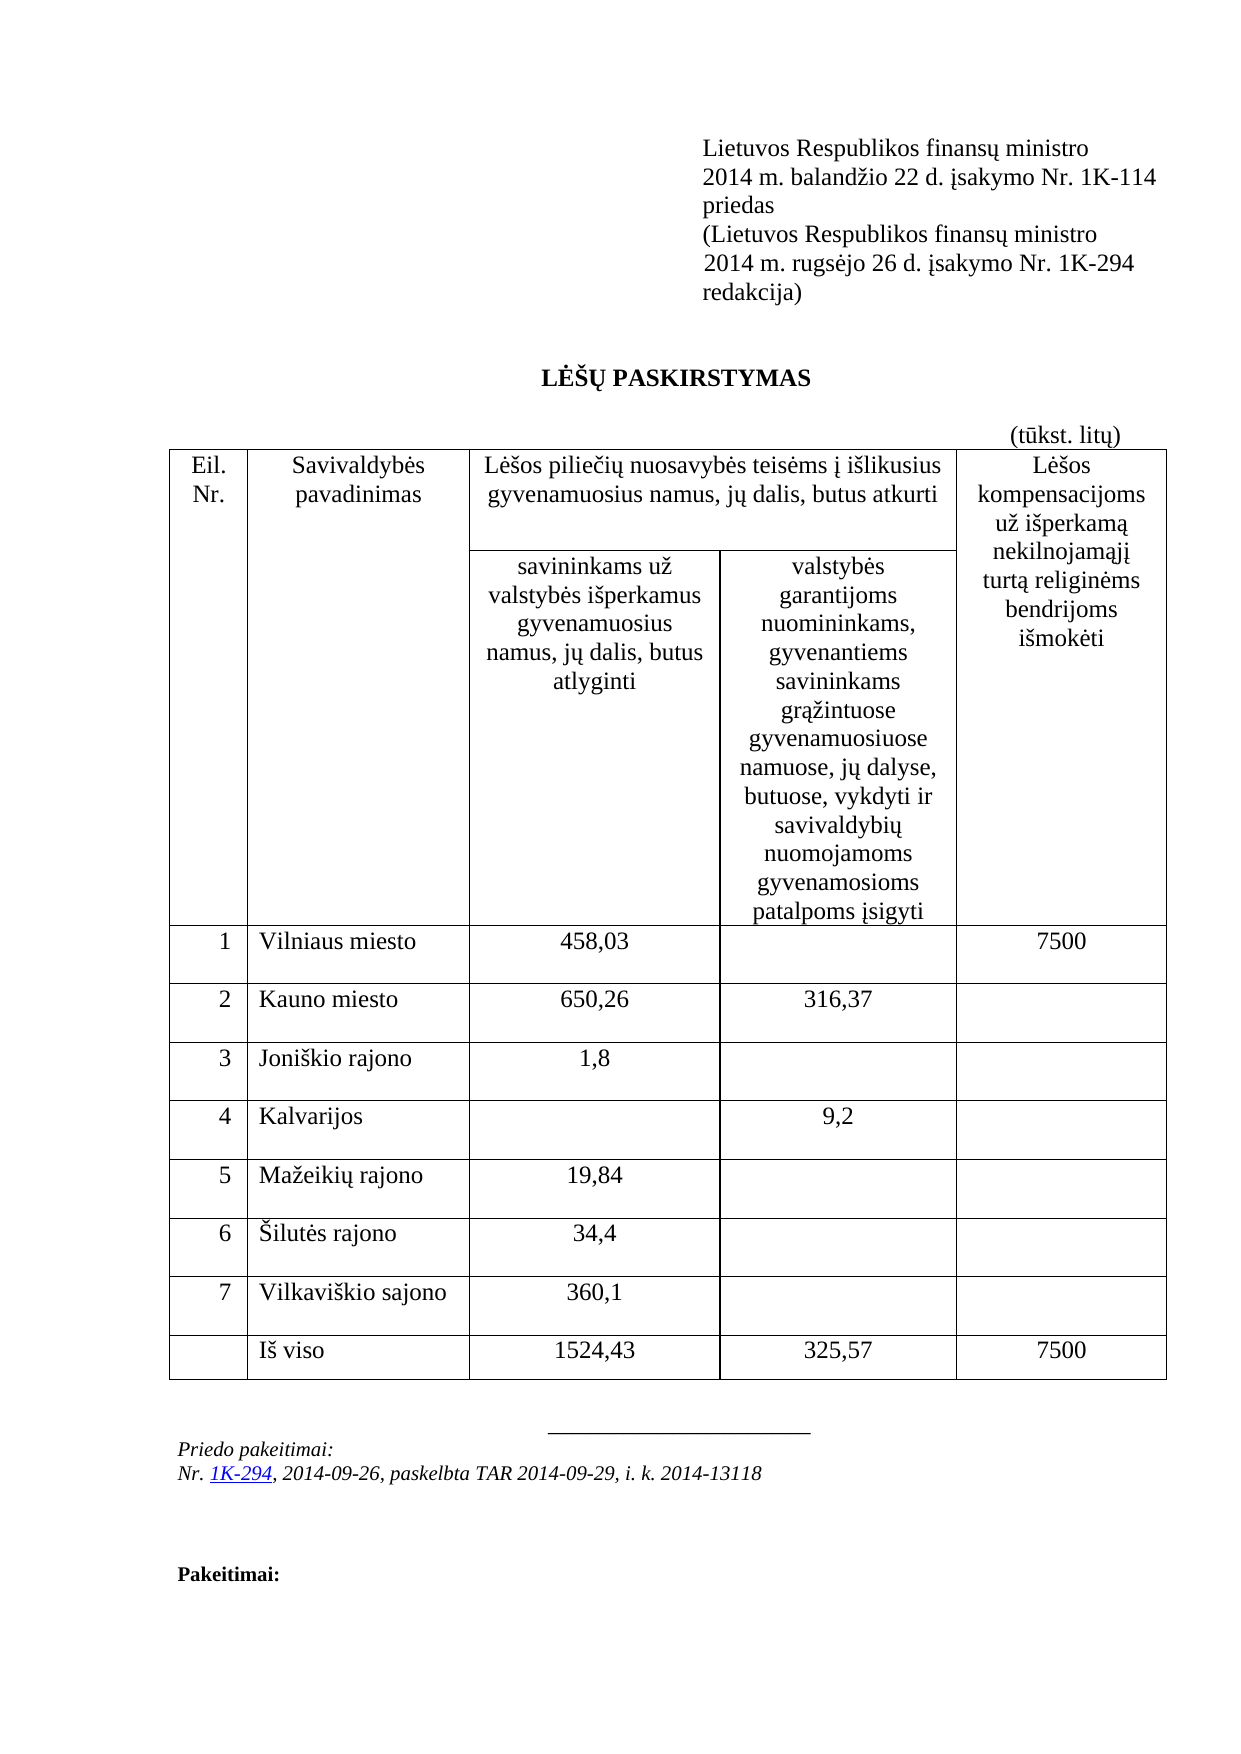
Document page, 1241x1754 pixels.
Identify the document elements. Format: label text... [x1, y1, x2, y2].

table_cell 3. [170, 1043, 247, 1100]
table_header Lėšos kompensacijoms už išperkamą nekilnojamąjį turtą religinėms bendrijoms išmokėti [957, 450, 1166, 925]
table_cell 360,1 [470, 1277, 719, 1334]
table_cell 9,2 [721, 1101, 956, 1159]
text redakcija) [552, 277, 1181, 305]
table_cell Iš viso [248, 1336, 469, 1379]
table_cell [721, 1219, 956, 1276]
table_cell Mažeikių rajono [248, 1160, 469, 1217]
table_cell 650,26 [470, 984, 719, 1042]
table_header Eil. Nr. [170, 450, 247, 925]
table_cell [957, 1043, 1166, 1100]
table_cell [721, 1160, 956, 1217]
text Nr. 1K-294, 2014-09-26, paskelbta TAR 2014-09-29, i. k. 2014-13118 [177, 1461, 1181, 1485]
table_cell Joniškio rajono [248, 1043, 469, 1100]
table_cell 458,03 [470, 926, 719, 983]
table_cell 1524,43 [470, 1336, 719, 1379]
text _____________________ [177, 1408, 1181, 1437]
table_cell Šilutės rajono [248, 1219, 469, 1276]
table_cell 316,37 [721, 984, 956, 1042]
table_cell [957, 1219, 1166, 1276]
table_cell 4. [170, 1101, 247, 1159]
text 2014 m. rugsėjo 26 d. įsakymo Nr. 1K-294 [552, 248, 1181, 277]
table_cell [957, 1101, 1166, 1159]
table_cell Vilniaus miesto [248, 926, 469, 983]
text (tūkst. litų) [1002, 420, 1181, 449]
table_cell 1,8 [470, 1043, 719, 1100]
table_header Savivaldybės pavadinimas [248, 450, 469, 925]
table_cell 6. [170, 1219, 247, 1276]
table_cell [721, 1277, 956, 1334]
table_cell 5. [170, 1160, 247, 1217]
table_cell Kauno miesto [248, 984, 469, 1042]
text 2014 m. balandžio 22 d. įsakymo Nr. 1K-114 [702, 162, 1181, 190]
table_cell Vilkaviškio sajono [248, 1277, 469, 1334]
text Priedo pakeitimai: [177, 1437, 1181, 1461]
table_cell savininkams už valstybės išperkamus gyvenamuosius namus, jų dalis, butus atlyginti [470, 551, 719, 925]
table_cell 2. [170, 984, 247, 1042]
table_cell 7500 [957, 926, 1166, 983]
table_cell [470, 1101, 719, 1159]
table_cell 7500 [957, 1336, 1166, 1379]
text LĖŠŲ PASKIRSTYMAS [177, 363, 1181, 392]
table_cell 325,57 [721, 1336, 956, 1379]
text Pakeitimai: [177, 1562, 1181, 1586]
table_cell 1. [170, 926, 247, 983]
table_cell [957, 1277, 1166, 1334]
table_cell [957, 984, 1166, 1042]
table_cell [721, 1043, 956, 1100]
text (Lietuvos Respublikos finansų ministro [702, 219, 1181, 248]
text priedas [702, 190, 1181, 219]
table_cell valstybės garantijoms nuomininkams, gyvenantiems savininkams grąžintuose gyvenamuosiuose namuose, jų dalyse, butuose, vykdyti ir savivaldybių nuomojamoms gyvenamosioms patalpoms įsigyti [721, 551, 956, 925]
table_cell 7. [170, 1277, 247, 1334]
table_cell [721, 926, 956, 983]
table_cell 34,4 [470, 1219, 719, 1276]
table_cell 19,84 [470, 1160, 719, 1217]
table_cell [170, 1336, 247, 1379]
table_cell Kalvarijos [248, 1101, 469, 1159]
table_header Lėšos piliečių nuosavybės teisėms į išlikusius gyvenamuosius namus, jų dalis, butus atkurti [470, 450, 956, 550]
text Lietuvos Respublikos finansų ministro [702, 133, 1181, 162]
table_cell [957, 1160, 1166, 1217]
